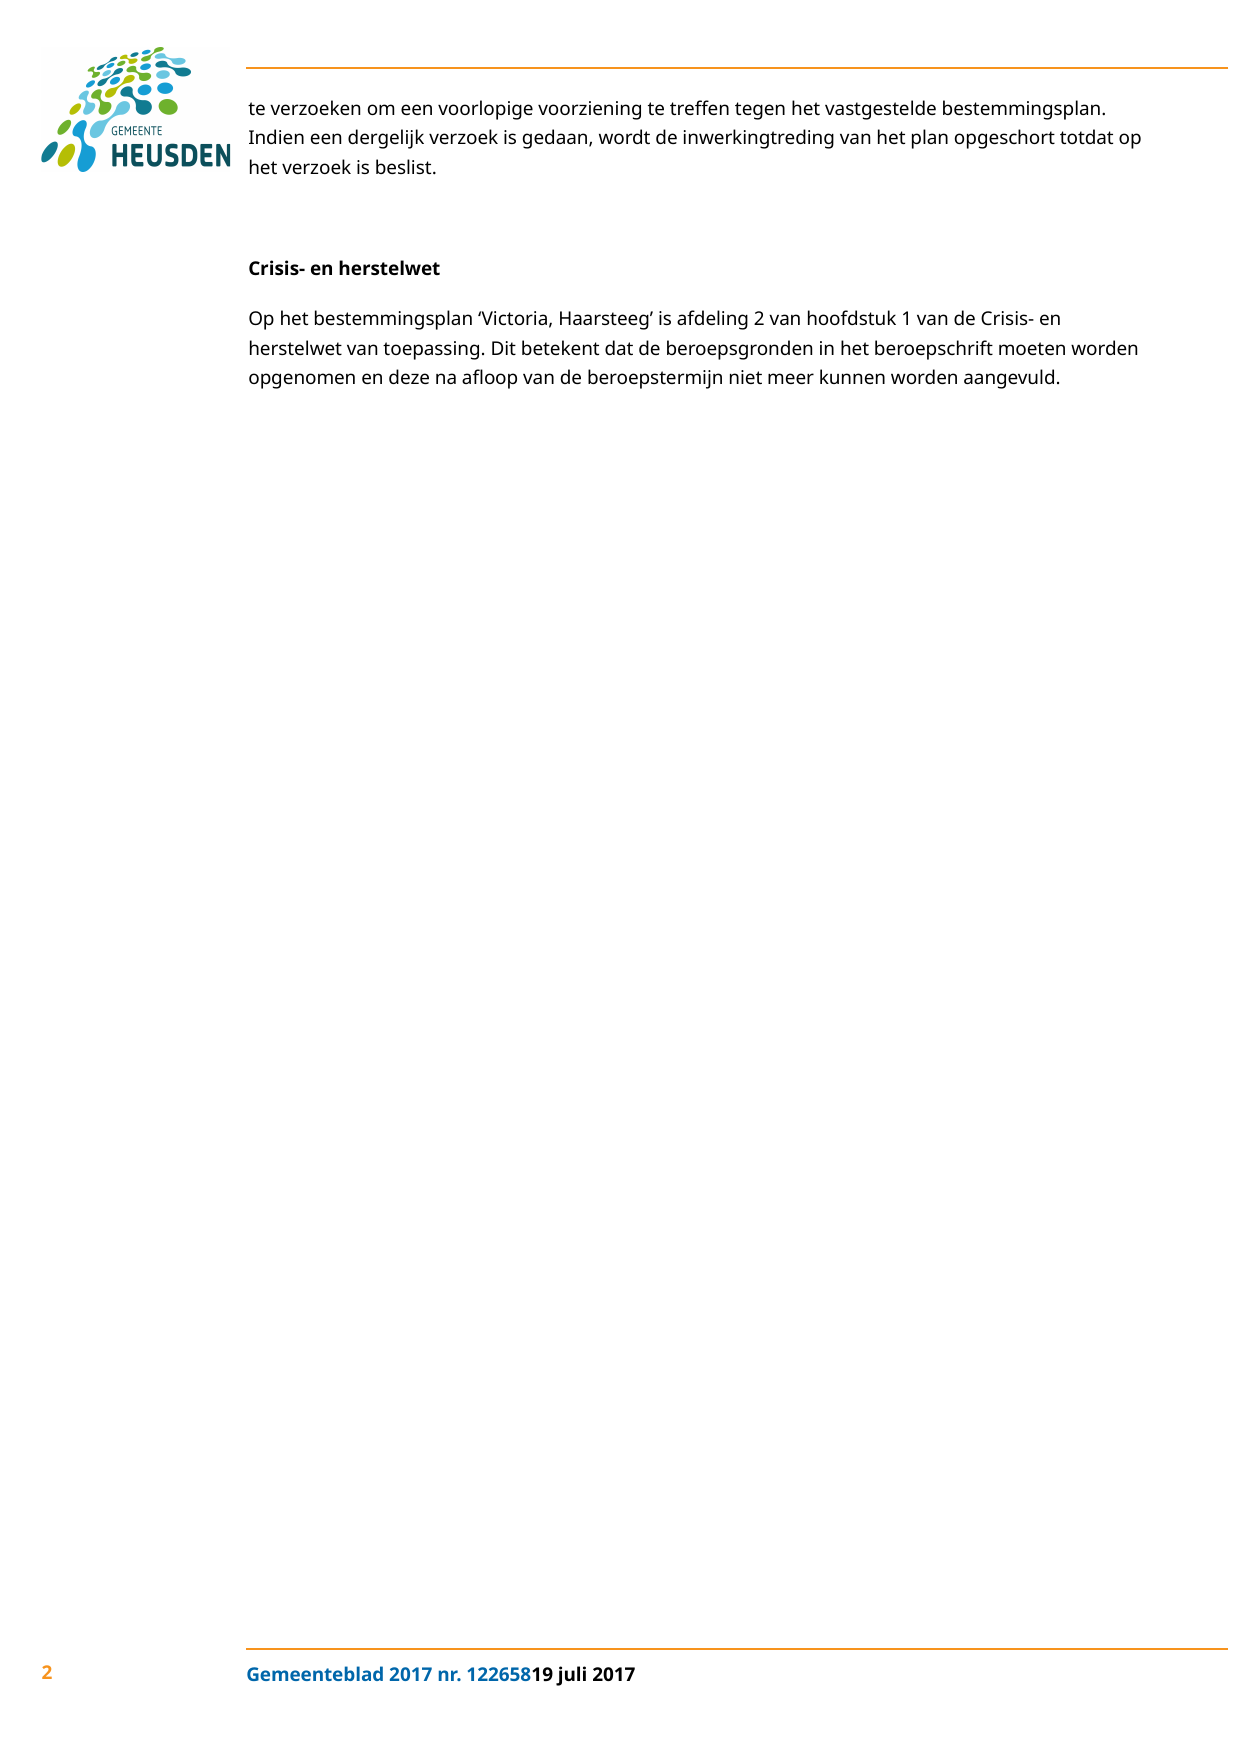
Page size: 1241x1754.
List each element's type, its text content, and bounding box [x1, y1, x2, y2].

picture [41, 47, 231, 172]
text Op het bestemmingsplan ‘Victoria, Haarsteeg’ is afdeling 2 van hoofdstuk 1 van de Crisis- en herstelwet van toepassing. Dit betekent dat de beroepsgronden in het beroepschrift moeten worden opgenomen en deze na afloop van de beroepstermijn niet meer kunnen worden aangevuld. [248, 305, 1152, 390]
text te verzoeken om een voorlopige voorziening te treffen tegen het vastgestelde bestemmingsplan. Indien een dergelijk verzoek is gedaan, wordt de inwerkingtreding van het plan opgeschort totdat op het verzoek is beslist. [248, 95, 1152, 180]
text Crisis- en herstelwet [248, 255, 1152, 281]
